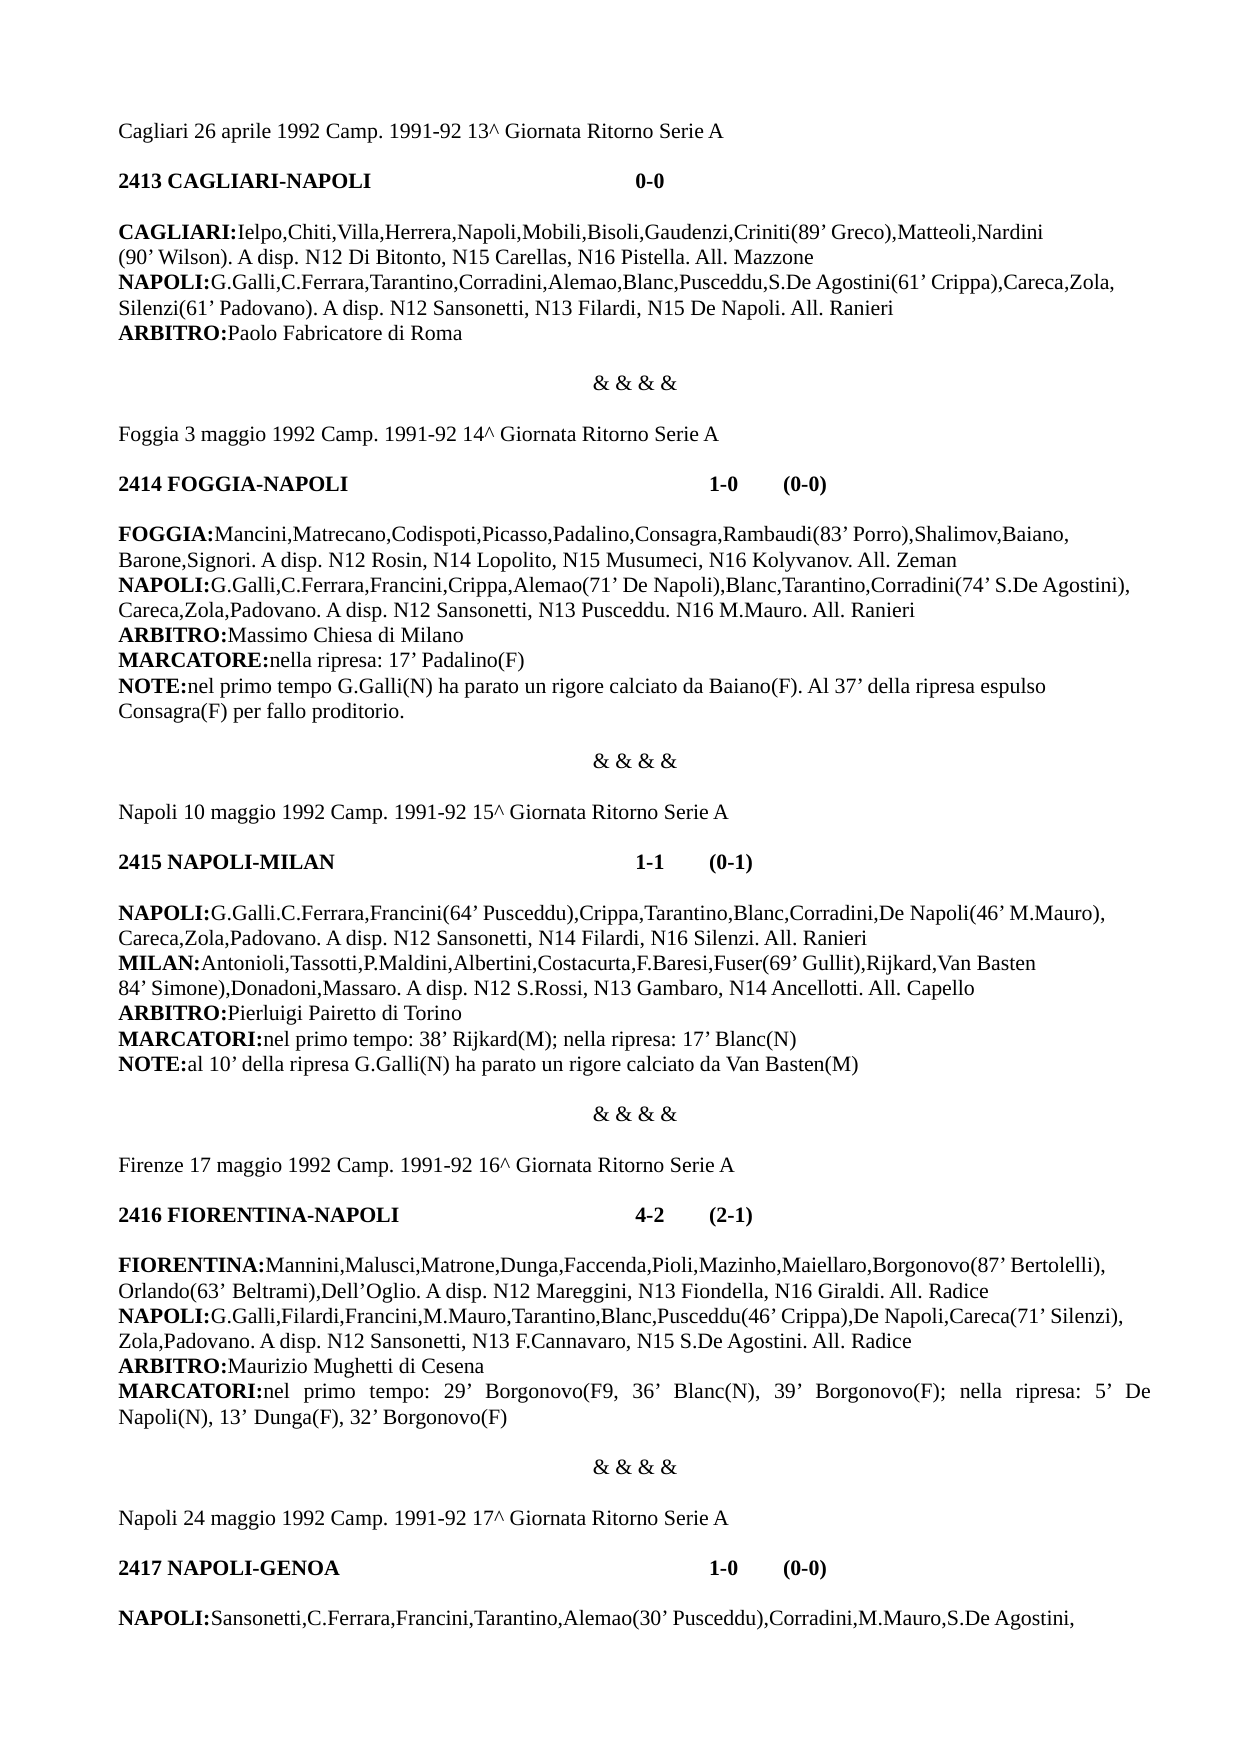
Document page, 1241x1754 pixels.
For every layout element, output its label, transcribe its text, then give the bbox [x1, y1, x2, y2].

text Barone,Signori. A disp. N12 Rosin, N14 Lopolito, N15 Musumeci, N16 Kolyvanov. All. Zeman [118, 547, 1152, 572]
text & & & & [118, 748, 1152, 773]
text 2413 CAGLIARI-NAPOLI 0-0 [118, 168, 1152, 194]
text ARBITRO:Paolo Fabricatore di Roma [118, 320, 1152, 345]
text & & & & [118, 1454, 1152, 1479]
text NOTE:nel primo tempo G.Galli(N) ha parato un rigore calciato da Baiano(F). Al 37’ della ripresa espulso [118, 673, 1152, 698]
text Orlando(63’ Beltrami),Dell’Oglio. A disp. N12 Mareggini, N13 Fiondella, N16 Giraldi. All. Radice [118, 1278, 1152, 1303]
text FIORENTINA:Mannini,Malusci,Matrone,Dunga,Faccenda,Pioli,Mazinho,Maiellaro,Borgonovo(87’ Bertolelli), [118, 1252, 1152, 1278]
text & & & & [118, 1101, 1152, 1126]
text Napoli 24 maggio 1992 Camp. 1991-92 17^ Giornata Ritorno Serie A [118, 1504, 1152, 1530]
text 2414 FOGGIA-NAPOLI 1-0 (0-0) [118, 471, 1152, 496]
text Firenze 17 maggio 1992 Camp. 1991-92 16^ Giornata Ritorno Serie A [118, 1152, 1152, 1177]
text 2417 NAPOLI-GENOA 1-0 (0-0) [118, 1555, 1152, 1580]
text Silenzi(61’ Padovano). A disp. N12 Sansonetti, N13 Filardi, N15 De Napoli. All. Ranieri [118, 294, 1152, 320]
text MILAN:Antonioli,Tassotti,P.Maldini,Albertini,Costacurta,F.Baresi,Fuser(69’ Gullit),Rijkard,Van Basten [118, 950, 1152, 975]
text Zola,Padovano. A disp. N12 Sansonetti, N13 F.Cannavaro, N15 S.De Agostini. All. Radice [118, 1328, 1152, 1353]
text NAPOLI:G.Galli,C.Ferrara,Francini,Crippa,Alemao(71’ De Napoli),Blanc,Tarantino,Corradini(74’ S.De Agostini), [118, 572, 1152, 597]
text CAGLIARI:Ielpo,Chiti,Villa,Herrera,Napoli,Mobili,Bisoli,Gaudenzi,Criniti(89’ Greco),Matteoli,Nardini [118, 219, 1152, 244]
text MARCATORE:nella ripresa: 17’ Padalino(F) [118, 647, 1152, 673]
text MARCATORI:nel primo tempo: 38’ Rijkard(M); nella ripresa: 17’ Blanc(N) [118, 1026, 1152, 1051]
text 84’ Simone),Donadoni,Massaro. A disp. N12 S.Rossi, N13 Gambaro, N14 Ancellotti. All. Capello [118, 975, 1152, 1000]
text FOGGIA:Mancini,Matrecano,Codispoti,Picasso,Padalino,Consagra,Rambaudi(83’ Porro),Shalimov,Baiano, [118, 521, 1152, 547]
text Consagra(F) per fallo proditorio. [118, 698, 1152, 723]
text MARCATORI:nel primo tempo: 29’ Borgonovo(F9, 36’ Blanc(N), 39’ Borgonovo(F); nella ripresa: 5’ De Napoli(N), 13’ Dunga(F), 32’ Borgonovo(F) [118, 1378, 1152, 1429]
text Careca,Zola,Padovano. A disp. N12 Sansonetti, N14 Filardi, N16 Silenzi. All. Ranieri [118, 925, 1152, 950]
text Cagliari 26 aprile 1992 Camp. 1991-92 13^ Giornata Ritorno Serie A [118, 118, 1152, 143]
text NAPOLI:G.Galli,Filardi,Francini,M.Mauro,Tarantino,Blanc,Pusceddu(46’ Crippa),De Napoli,Careca(71’ Silenzi), [118, 1303, 1152, 1328]
text ARBITRO:Pierluigi Pairetto di Torino [118, 1000, 1152, 1026]
text NOTE:al 10’ della ripresa G.Galli(N) ha parato un rigore calciato da Van Basten(M) [118, 1051, 1152, 1076]
text Foggia 3 maggio 1992 Camp. 1991-92 14^ Giornata Ritorno Serie A [118, 421, 1152, 446]
text 2415 NAPOLI-MILAN 1-1 (0-1) [118, 849, 1152, 874]
text & & & & [118, 370, 1152, 395]
text NAPOLI:G.Galli,C.Ferrara,Tarantino,Corradini,Alemao,Blanc,Pusceddu,S.De Agostini(61’ Crippa),Careca,Zola, [118, 269, 1152, 294]
text (90’ Wilson). A disp. N12 Di Bitonto, N15 Carellas, N16 Pistella. All. Mazzone [118, 244, 1152, 269]
text Napoli 10 maggio 1992 Camp. 1991-92 15^ Giornata Ritorno Serie A [118, 799, 1152, 824]
text NAPOLI:G.Galli.C.Ferrara,Francini(64’ Pusceddu),Crippa,Tarantino,Blanc,Corradini,De Napoli(46’ M.Mauro), [118, 899, 1152, 925]
text ARBITRO:Massimo Chiesa di Milano [118, 622, 1152, 647]
text ARBITRO:Maurizio Mughetti di Cesena [118, 1353, 1152, 1378]
text Careca,Zola,Padovano. A disp. N12 Sansonetti, N13 Pusceddu. N16 M.Mauro. All. Ranieri [118, 597, 1152, 622]
text NAPOLI:Sansonetti,C.Ferrara,Francini,Tarantino,Alemao(30’ Pusceddu),Corradini,M.Mauro,S.De Agostini, [118, 1605, 1152, 1631]
text 2416 FIORENTINA-NAPOLI 4-2 (2-1) [118, 1202, 1152, 1227]
